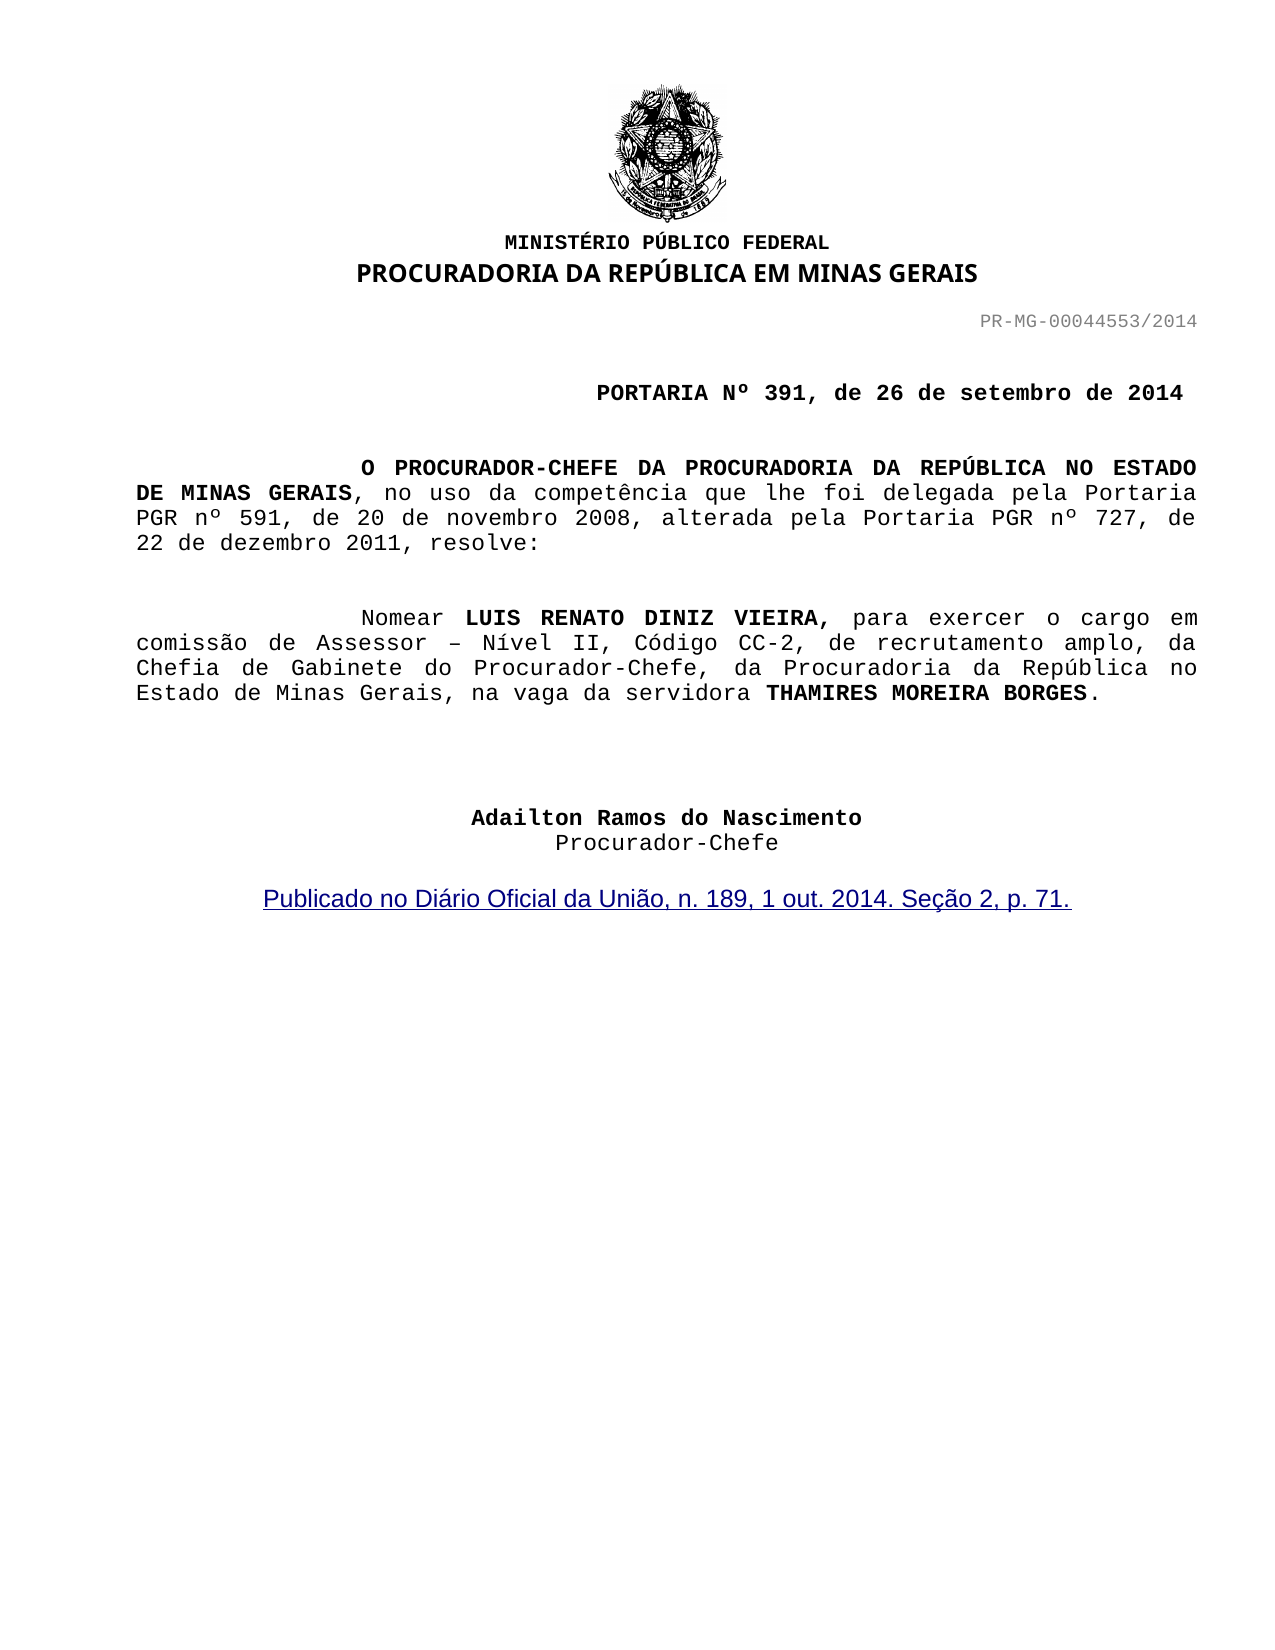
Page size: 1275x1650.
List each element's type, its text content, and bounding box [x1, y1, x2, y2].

text PR-MG-00044553/2014 [136, 311, 1198, 332]
subtitle Adailton Ramos do Nascimento [136, 805, 1198, 830]
text PORTARIA Nº 391, de 26 de setembro de 2014 [511, 380, 1198, 405]
text O PROCURADOR-CHEFE DA PROCURADORIA DA REPÚBLICA NO ESTADO DE MINAS GERAIS, no uso da competência que lhe foi delegada pela Portaria PGR nº 591, de 20 de novembro 2008, alterada pela Portaria PGR nº 727, de 22 de dezembro 2011, resolve: [136, 455, 1198, 555]
text Nomear LUIS RENATO DINIZ VIEIRA, para exercer o cargo em comissão de Assessor – Nível II, Código CC-2, de recrutamento amplo, da Chefia de Gabinete do Procurador-Chefe, da Procuradoria da República no Estado de Minas Gerais, na vaga da servidora THAMIRES MOREIRA BORGES. [136, 605, 1198, 705]
text Publicado no Diário Oficial da União, n. 189, 1 out. 2014. Seção 2, p. 71. [136, 883, 1198, 913]
picture [608, 84, 727, 223]
subtitle Procurador-Chefe [136, 830, 1198, 855]
